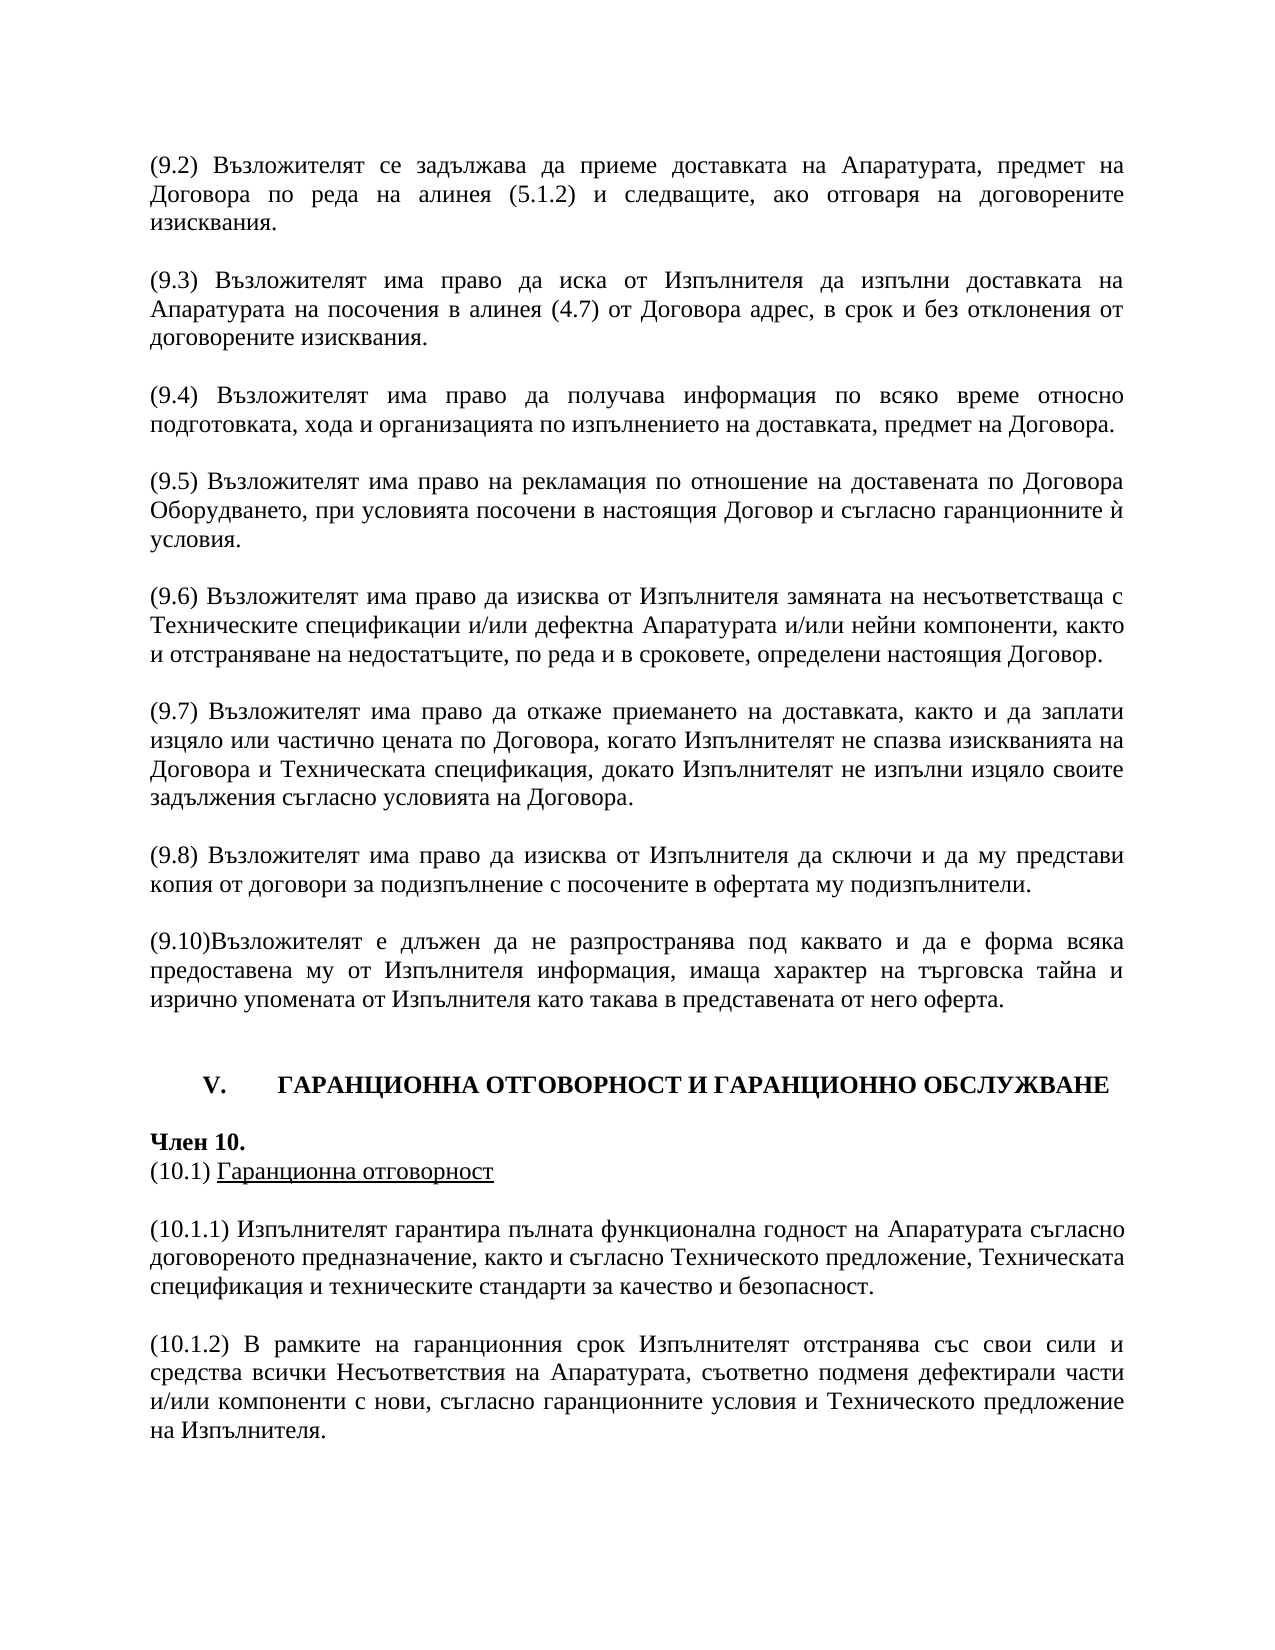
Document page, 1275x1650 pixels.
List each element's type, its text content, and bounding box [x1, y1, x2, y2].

text (9.5) Възложителят има право на рекламация по отношение на доставената по Договора Оборудването, при условията посочени в настоящия Договор и съгласно гаранционните ѝ условия. [150, 466, 1125, 552]
text (9.8) Възложителят има право да изисква от Изпълнителя да сключи и да му представи копия от договори за подизпълнение с посочените в офертата му подизпълнители. [150, 840, 1125, 897]
text (9.4) Възложителят има право да получава информация по всяко време относно подготовката, хода и организацията по изпълнението на доставката, предмет на Договора. [150, 380, 1125, 437]
text (9.2) Възложителят се задължава да приеме доставката на Апаратурата, предмет на Договора по реда на алинея (5.1.2) и следващите, ако отговаря на договорените изисквания. [150, 150, 1125, 236]
list ГАРАНЦИОННА ОТГОВОРНОСТ И ГАРАНЦИОННО ОБСЛУЖВАНЕ [187, 1070, 1125, 1099]
text Член 10. [150, 1127, 1125, 1156]
text (10.1.2) В рамките на гаранционния срок Изпълнителят отстранява със свои сили и средства всички Несъответствия на Апаратурата, съответно подменя дефектирали части и/или компоненти с нови, съгласно гаранционните условия и Техническото предложение на Изпълнителя. [150, 1329, 1125, 1444]
text (10.1.1) Изпълнителят гарантира пълната функционална годност на Апаратурата съгласно договореното предназначение, както и съгласно Техническото предложение, Техническата спецификация и техническите стандарти за качество и безопасност. [150, 1214, 1125, 1300]
text (9.3) Възложителят има право да иска от Изпълнителя да изпълни доставката на Апаратурата на посочения в алинея (4.7) от Договора адрес, в срок и без отклонения от договорените изисквания. [150, 265, 1125, 351]
text (9.10)Възложителят е длъжен да не разпространява под каквато и да е форма всяка предоставена му от Изпълнителя информация, имаща характер на търговска тайна и изрично упомената от Изпълнителя като такава в представената от него оферта. [150, 926, 1125, 1012]
text (9.6) Възложителят има право да изисква от Изпълнителя замяната на несъответстваща с Техническите спецификации и/или дефектна Апаратурата и/или нейни компоненти, както и отстраняване на недостатъците, по реда и в сроковете, определени настоящия Договор. [150, 581, 1125, 667]
text (9.7) Възложителят има право да откаже приемането на доставката, както и да заплати изцяло или частично цената по Договора, когато Изпълнителят не спазва изискванията на Договора и Техническата спецификация, докато Изпълнителят не изпълни изцяло своите задължения съгласно условията на Договора. [150, 696, 1125, 811]
text (10.1) Гаранционна отговорност [150, 1156, 1125, 1185]
